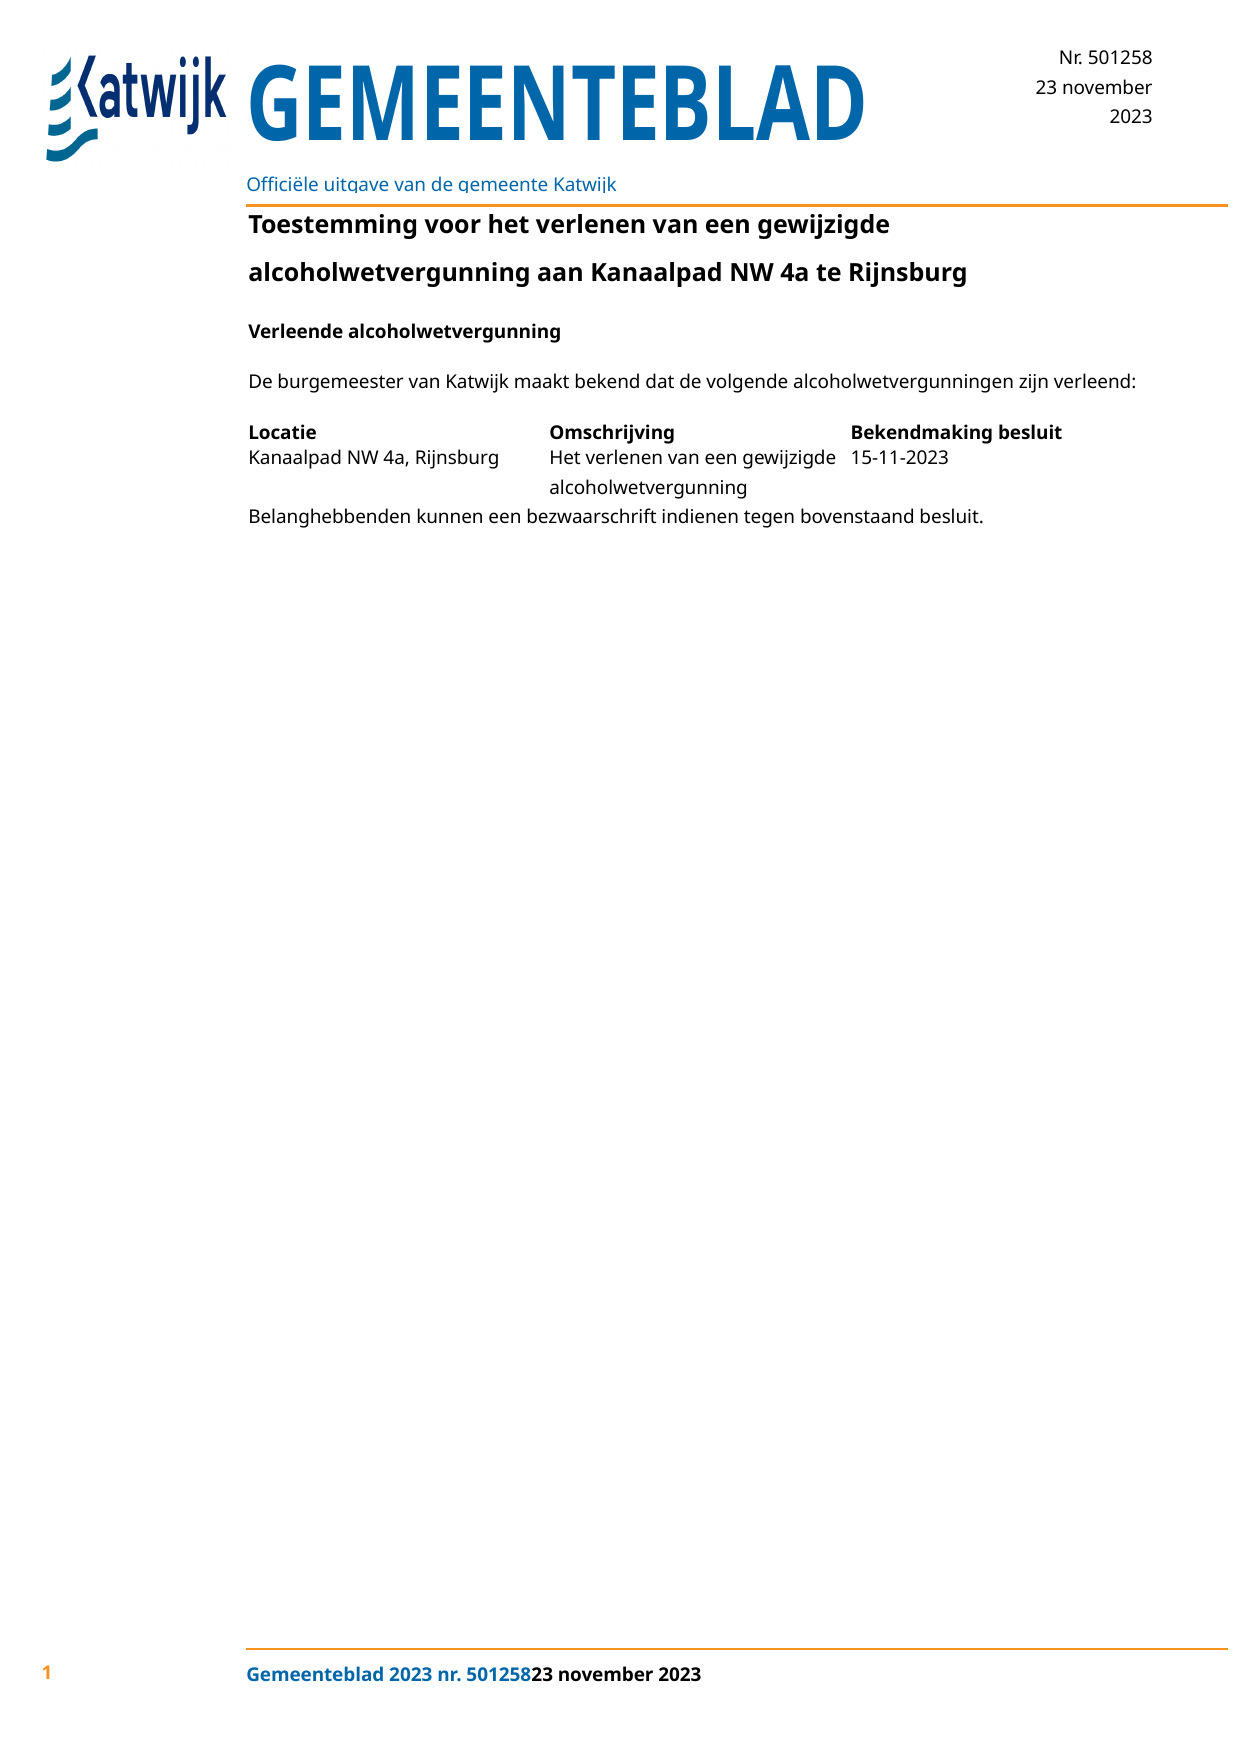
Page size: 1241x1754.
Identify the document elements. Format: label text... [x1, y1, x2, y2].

text Toestemming voor het verlenen van een gewijzigde alcoholwetvergunning aan Kanaalpad NW 4a te Rijnsburg [248, 207, 1152, 288]
text Verleende alcoholwetvergunning [248, 318, 1152, 344]
text De burgemeester van Katwijk maakt bekend dat de volgende alcoholwetvergunningen zijn verleend: [248, 368, 1152, 394]
picture [41, 47, 231, 172]
table_header Bekendmaking besluit [850, 419, 1152, 444]
table_cell 15-11-2023 [850, 445, 1152, 500]
table_cell Kanaalpad NW 4a, Rijnsburg [248, 445, 549, 500]
table_cell Het verlenen van een gewijzigde alcoholwetvergunning [549, 445, 850, 500]
table_header Omschrijving [549, 419, 850, 444]
table_header Locatie [248, 419, 549, 444]
text Belanghebbenden kunnen een bezwaarschrift indienen tegen bovenstaand besluit. [248, 503, 1152, 529]
